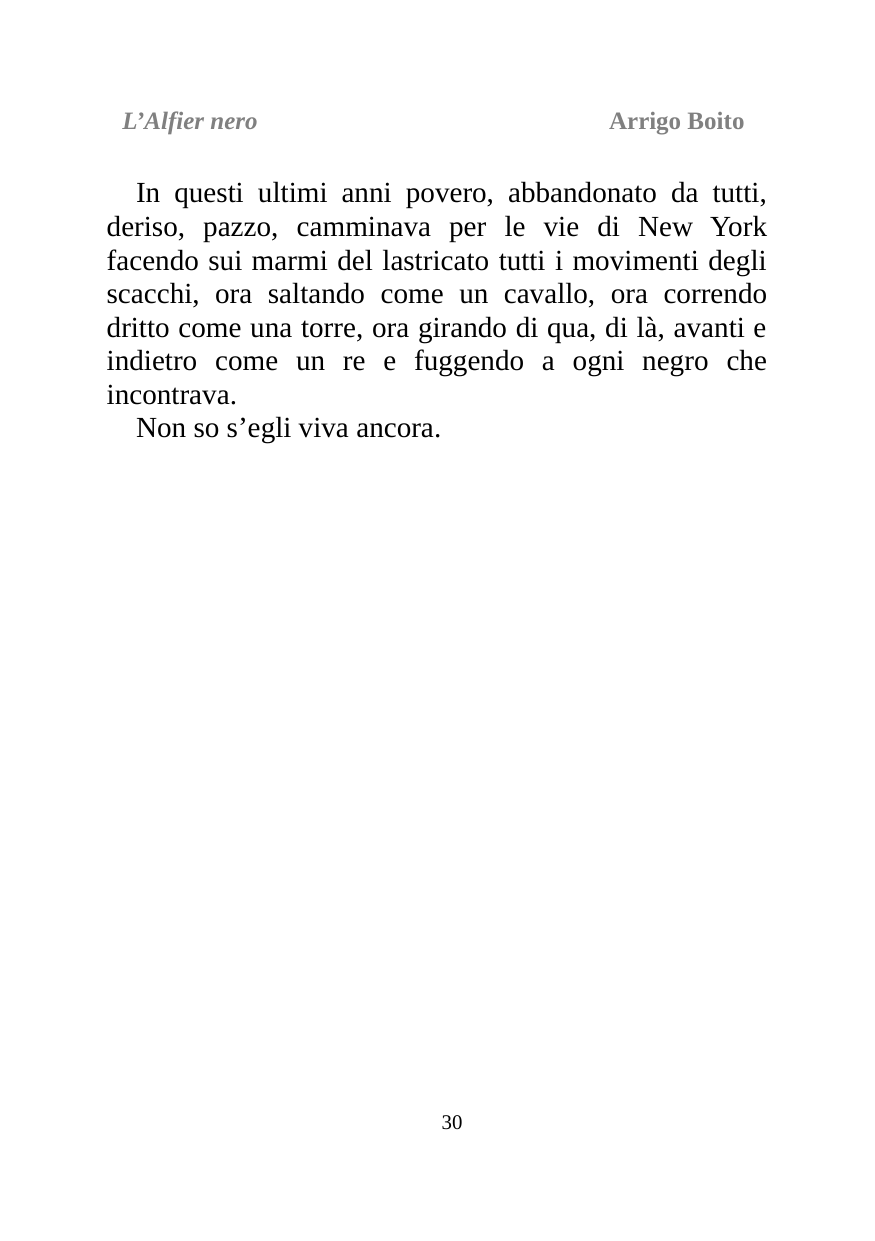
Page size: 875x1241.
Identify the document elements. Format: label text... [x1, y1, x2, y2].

text In questi ultimi anni povero, abbandonato da tutti, deriso, pazzo, camminava per le vie di New York facendo sui marmi del lastricato tutti i movimenti degli scacchi, ora saltando come un cavallo, ora correndo dritto come una torre, ora girando di qua, di là, avanti e indietro come un re e fuggendo a ogni negro che incontrava. [106, 176, 768, 410]
text Non so s’egli viva ancora. [106, 410, 768, 444]
